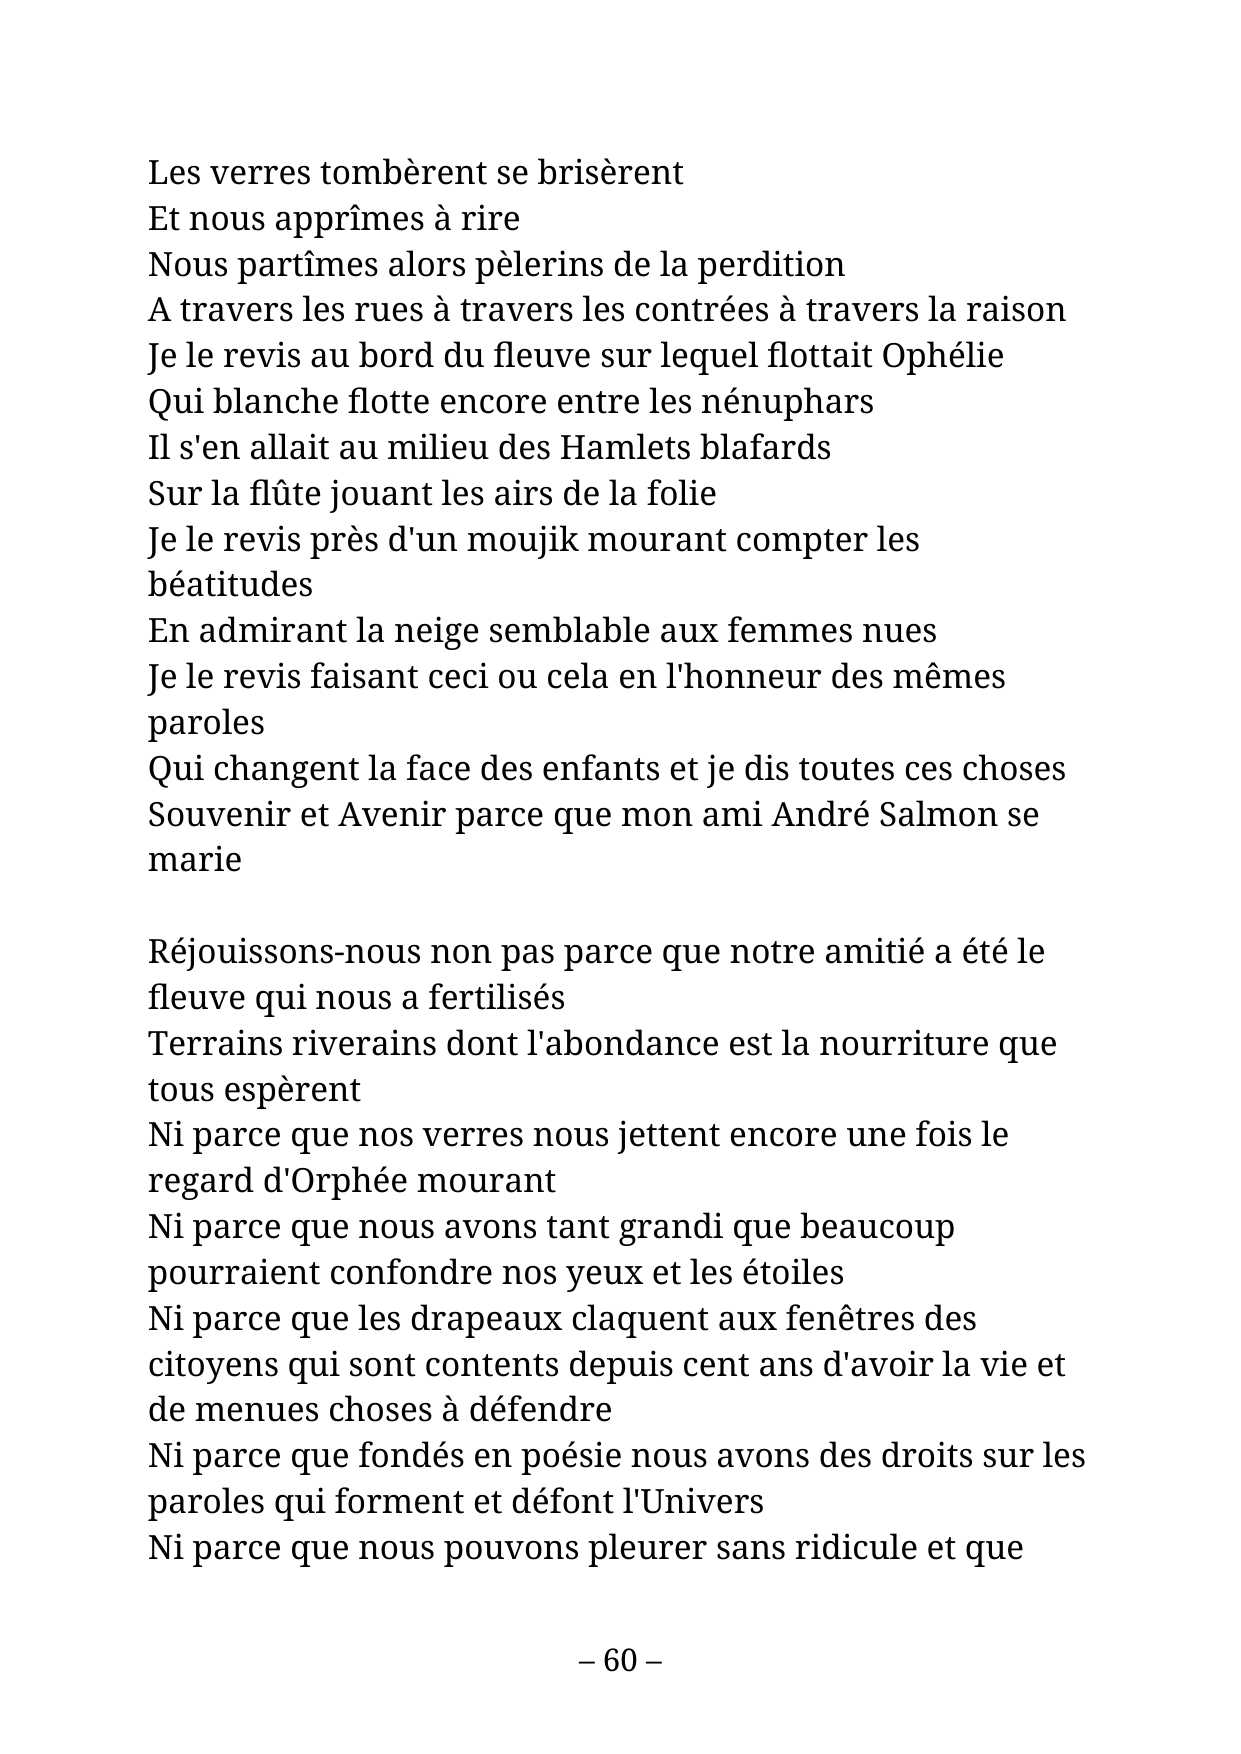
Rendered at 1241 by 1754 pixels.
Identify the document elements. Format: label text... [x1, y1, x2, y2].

text Les verres tombèrent se brisèrent Et nous apprîmes à rire Nous partîmes alors pèlerins de la perdition A travers les rues à travers les contrées à travers la raison Je le revis au bord du fleuve sur lequel flottait Ophélie Qui blanche flotte encore entre les nénuphars Il s'en allait au milieu des Hamlets blafards Sur la flûte jouant les airs de la folie Je le revis près d'un moujik mourant compter les béatitudes En admirant la neige semblable aux femmes nues Je le revis faisant ceci ou cela en l'honneur des mêmes paroles Qui changent la face des enfants et je dis toutes ces choses Souvenir et Avenir parce que mon ami André Salmon se marie Réjouissons-nous non pas parce que notre amitié a été le fleuve qui nous a fertilisés Terrains riverains dont l'abondance est la nourriture que tous espèrent Ni parce que nos verres nous jettent encore une fois le regard d'Orphée mourant Ni parce que nous avons tant grandi que beaucoup pourraient confondre nos yeux et les étoiles Ni parce que les drapeaux claquent aux fenêtres des citoyens qui sont contents depuis cent ans d'avoir la vie et de menues choses à défendre Ni parce que fondés en poésie nous avons des droits sur les paroles qui forment et défont l'Univers Ni parce que nous pouvons pleurer sans ridicule et que [148, 148, 1092, 1568]
